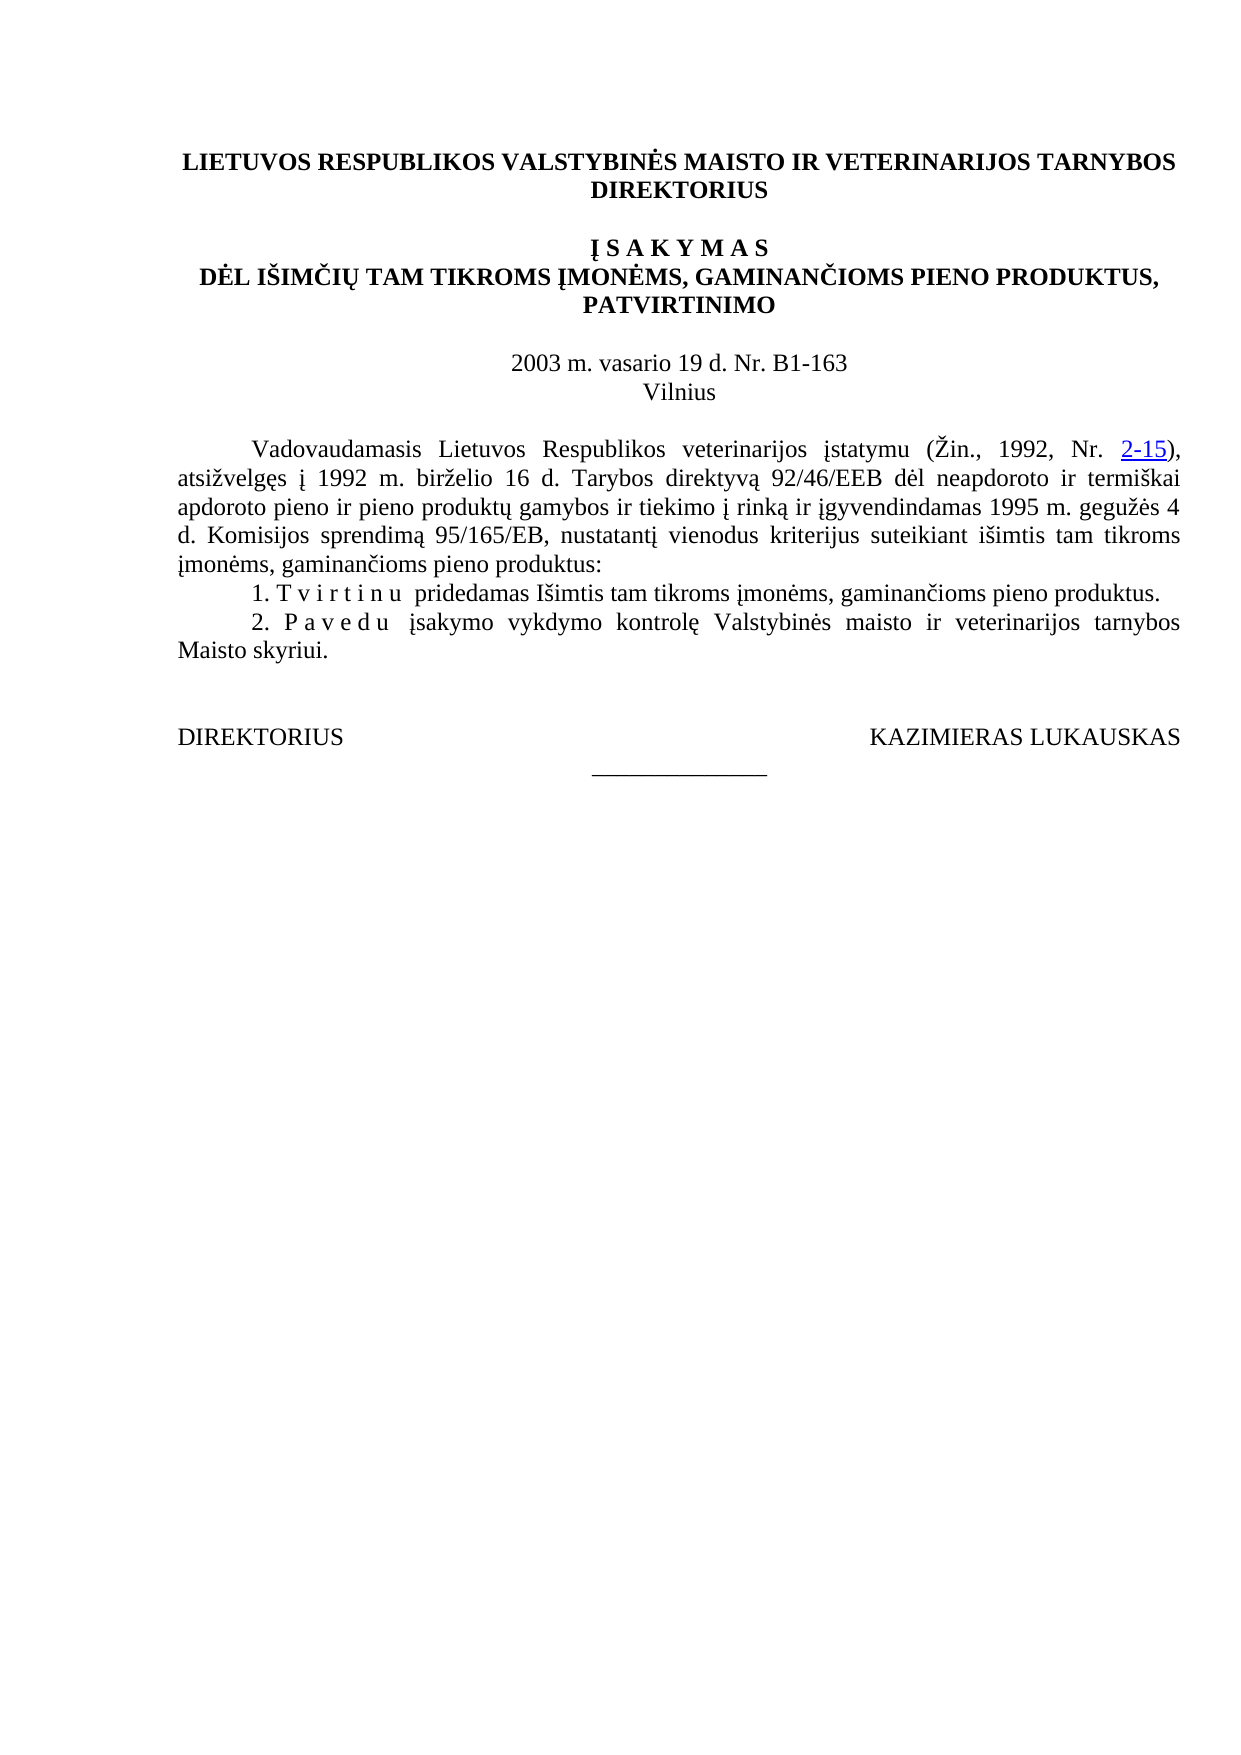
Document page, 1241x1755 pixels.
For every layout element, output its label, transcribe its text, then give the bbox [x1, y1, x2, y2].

text 2. Pavedu įsakymo vykdymo kontrolę Valstybinės maisto ir veterinarijos tarnybos Maisto skyriui. [177, 607, 1181, 664]
text LIETUVOS RESPUBLIKOS VALSTYBINĖS MAISTO IR VETERINARIJOS TARNYBOS DIREKTORIUS [177, 147, 1181, 204]
text 2003 m. vasario 19 d. Nr. B1-163 [177, 348, 1181, 377]
text DIREKTORIUS KAZIMIERAS LUKAUSKAS [177, 722, 1181, 751]
text Vadovaudamasis Lietuvos Respublikos veterinarijos įstatymu (Žin., 1992, Nr. 2-15), atsižvelgęs į 1992 m. birželio 16 d. Tarybos direktyvą 92/46/EEB dėl neapdoroto ir termiškai apdoroto pieno ir pieno produktų gamybos ir tiekimo į rinką ir įgyvendindamas 1995 m. gegužės 4 d. Komisijos sprendimą 95/165/EB, nustatantį vienodus kriterijus suteikiant išimtis tam tikroms įmonėms, gaminančioms pieno produktus: [177, 434, 1181, 578]
text ______________ [177, 751, 1181, 779]
text DĖL IŠIMČIŲ TAM TIKROMS ĮMONĖMS, GAMINANČIOMS PIENO PRODUKTUS, PATVIRTINIMO [177, 262, 1181, 319]
text 1. Tvirtinu pridedamas Išimtis tam tikroms įmonėms, gaminančioms pieno produktus. [177, 578, 1181, 607]
text Į S A K Y M A S [177, 233, 1181, 262]
text Vilnius [177, 377, 1181, 406]
